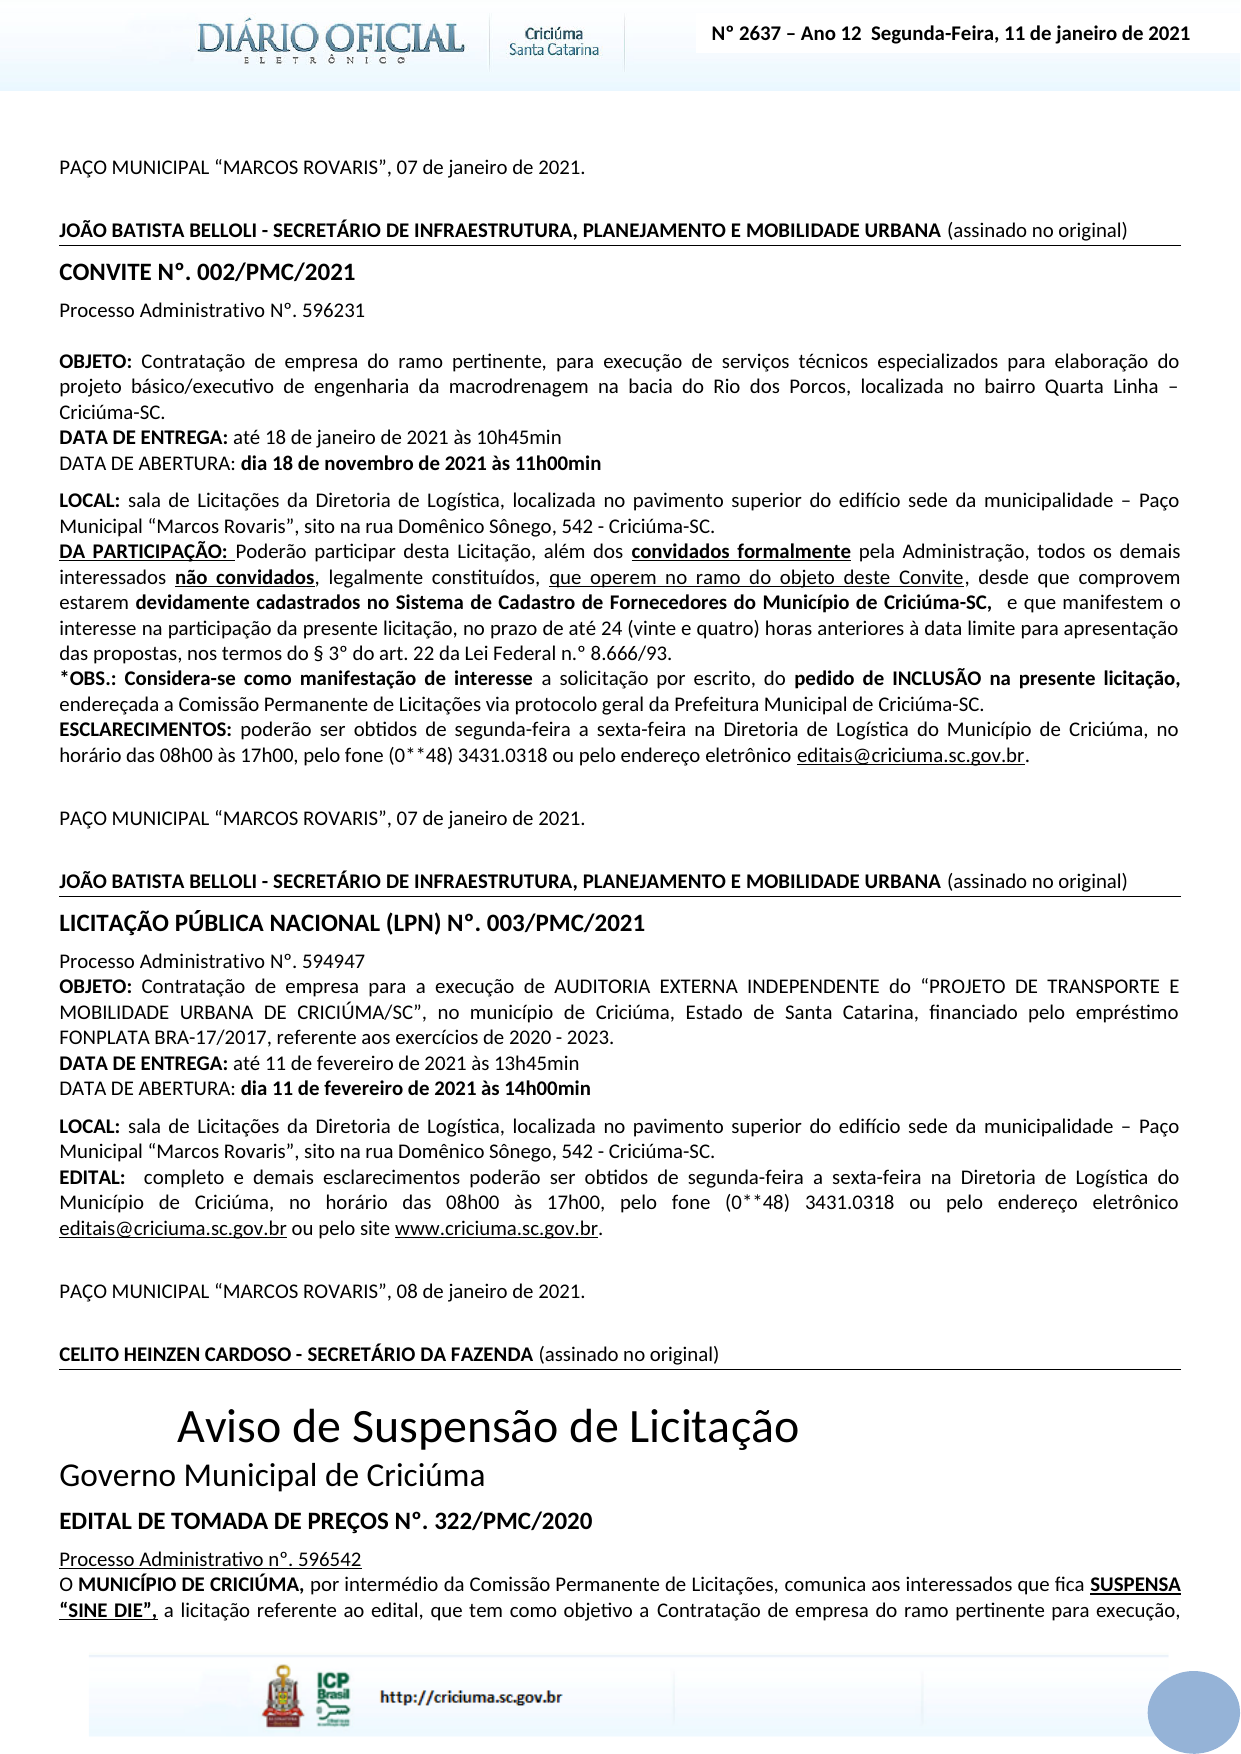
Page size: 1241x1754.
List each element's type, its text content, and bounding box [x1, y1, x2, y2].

text CELITO HEINZEN CARDOSO - SECRETÁRIO DA FAZENDA (assinado no original) [59, 1342, 1181, 1369]
text LICITAÇÃO PÚBLICA NACIONAL (LPN) Nº. 003/PMC/2021 [59, 907, 1181, 938]
text Processo Administrativo Nº. 596231 [59, 297, 1181, 323]
text OBJETO: Contratação de empresa do ramo pertinente, para execução de serviços técnicos especializados para elaboração do projeto básico/executivo de engenharia da macrodrenagem na bacia do Rio dos Porcos, localizada no bairro Quarta Linha – Criciúma-SC. [59, 348, 1181, 424]
text DATA DE ENTREGA: até 18 de janeiro de 2021 às 10h45min [59, 424, 1181, 450]
text EDITAL: completo e demais esclarecimentos poderão ser obtidos de segunda-feira a sexta-feira na Diretoria de Logística do Município de Criciúma, no horário das 08h00 às 17h00, pelo fone (0**48) 3431.0318 ou pelo endereço eletrônico editais@criciuma.sc.gov.br ou pelo site www.criciuma.sc.gov.br. [59, 1164, 1181, 1240]
text DA PARTICIPAÇÃO: Poderão participar desta Licitação, além dos convidados formalmente pela Administração, todos os demais interessados não convidados, legalmente constituídos, que operem no ramo do objeto deste Convite, desde que comprovem estarem devidamente cadastrados no Sistema de Cadastro de Fornecedores do Município de Criciúma-SC, e que manifestem o interesse na participação da presente licitação, no prazo de até 24 (vinte e quatro) horas anteriores à data limite para apresentação das propostas, nos termos do § 3º do art. 22 da Lei Federal n.º 8.666/93. [59, 538, 1181, 666]
text JOÃO BATISTA BELLOLI - SECRETÁRIO DE INFRAESTRUTURA, PLANEJAMENTO E MOBILIDADE URBANA (assinado no original) [59, 868, 1181, 896]
text LOCAL: sala de Licitações da Diretoria de Logística, localizada no pavimento superior do edifício sede da municipalidade – Paço Municipal “Marcos Rovaris”, sito na rua Domênico Sônego, 542 - Criciúma-SC. [59, 488, 1181, 538]
text JOÃO BATISTA BELLOLI - SECRETÁRIO DE INFRAESTRUTURA, PLANEJAMENTO E MOBILIDADE URBANA (assinado no original) [59, 217, 1181, 245]
text DATA DE ABERTURA: dia 11 de fevereiro de 2021 às 14h00min [59, 1075, 1181, 1101]
text OBJETO: Contratação de empresa para a execução de AUDITORIA EXTERNA INDEPENDENTE do “PROJETO DE TRANSPORTE E MOBILIDADE URBANA DE CRICIÚMA/SC”, no município de Criciúma, Estado de Santa Catarina, financiado pelo empréstimo FONPLATA BRA-17/2017, referente aos exercícios de 2020 - 2023. [59, 974, 1181, 1050]
text Processo Administrativo Nº. 594947 [59, 948, 1181, 974]
text LOCAL: sala de Licitações da Diretoria de Logística, localizada no pavimento superior do edifício sede da municipalidade – Paço Municipal “Marcos Rovaris”, sito na rua Domênico Sônego, 542 - Criciúma-SC. [59, 1113, 1181, 1164]
text DATA DE ENTREGA: até 11 de fevereiro de 2021 às 13h45min [59, 1050, 1181, 1075]
text PAÇO MUNICIPAL “MARCOS ROVARIS”, 08 de janeiro de 2021. [59, 1278, 1181, 1304]
text PAÇO MUNICIPAL “MARCOS ROVARIS”, 07 de janeiro de 2021. [59, 154, 1181, 179]
text CONVITE Nº. 002/PMC/2021 [59, 256, 1181, 287]
text EDITAL DE TOMADA DE PREÇOS Nº. 322/PMC/2020 [59, 1505, 1181, 1536]
text Processo Administrativo nº. 596542 [59, 1546, 1181, 1572]
text Aviso de Suspensão de Licitação [59, 1396, 1181, 1454]
text O MUNICÍPIO DE CRICIÚMA, por intermédio da Comissão Permanente de Licitações, comunica aos interessados que fica SUSPENSA “SINE DIE”, a licitação referente ao edital, que tem como objetivo a Contratação de empresa do ramo pertinente para execução, [59, 1572, 1181, 1622]
text ESCLARECIMENTOS: poderão ser obtidos de segunda-feira a sexta-feira na Diretoria de Logística do Município de Criciúma, no horário das 08h00 às 17h00, pelo fone (0**48) 3431.0318 ou pelo endereço eletrônico editais@criciuma.sc.gov.br. [59, 716, 1181, 767]
text *OBS.: Considera-se como manifestação de interesse a solicitação por escrito, do pedido de INCLUSÃO na presente licitação, endereçada a Comissão Permanente de Licitações via protocolo geral da Prefeitura Municipal de Criciúma-SC. [59, 666, 1181, 716]
text PAÇO MUNICIPAL “MARCOS ROVARIS”, 07 de janeiro de 2021. [59, 805, 1181, 831]
text Governo Municipal de Criciúma [59, 1454, 1181, 1495]
text DATA DE ABERTURA: dia 18 de novembro de 2021 às 11h00min [59, 450, 1181, 475]
